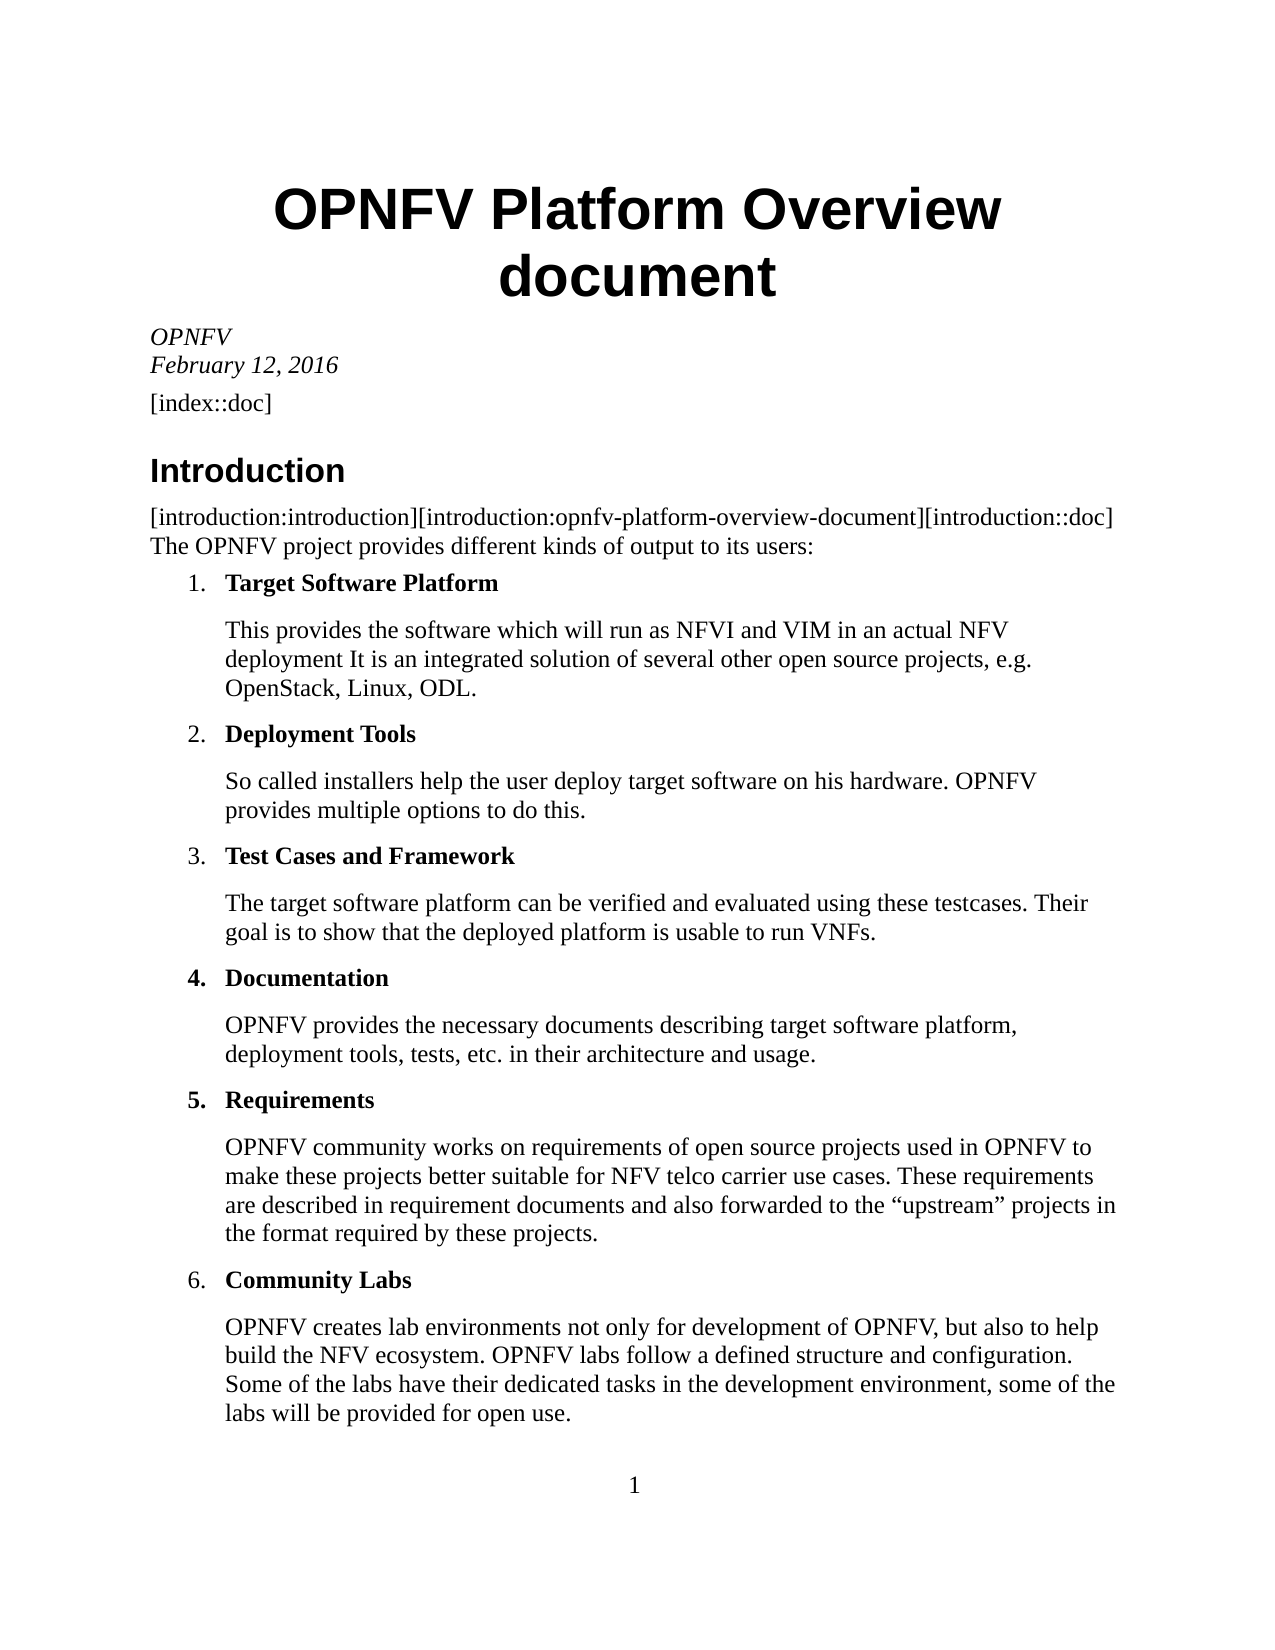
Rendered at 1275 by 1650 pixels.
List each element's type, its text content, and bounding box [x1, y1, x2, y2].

list OPNFV community works on requirements of open source projects used in OPNFV to make these projects better suitable for NFV telco carrier use cases. These requirements are described in requirement documents and also forwarded to the “upstream” projects in the format required by these projects. [187, 1132, 1125, 1247]
list The target software platform can be verified and evaluated using these testcases. Their goal is to show that the deployed platform is usable to run VNFs. [187, 888, 1125, 946]
title OPNFV Platform Overview document [150, 175, 1125, 309]
list Documentation [187, 963, 1125, 992]
list So called installers help the user deploy target software on his hardware. OPNFV provides multiple options to do this. [187, 766, 1125, 823]
text February 12, 2016 [150, 350, 1125, 379]
list This provides the software which will run as NFVI and VIM in an actual NFV deployment It is an integrated solution of several other open source projects, e.g. OpenStack, Linux, ODL. [187, 615, 1125, 701]
list Target Software Platform [187, 568, 1125, 597]
list Test Cases and Framework [187, 841, 1125, 870]
list Requirements [187, 1086, 1125, 1114]
text OPNFV [150, 322, 1125, 350]
text [introduction:introduction][introduction:opnfv-platform-overview-document][introduction::doc] The OPNFV project provides different kinds of output to its users: [150, 502, 1125, 559]
list Community Labs [187, 1265, 1125, 1294]
text [index::doc] [150, 388, 1125, 417]
subtitle Introduction [150, 451, 1125, 489]
list Deployment Tools [187, 719, 1125, 748]
list OPNFV provides the necessary documents describing target software platform, deployment tools, tests, etc. in their architecture and usage. [187, 1010, 1125, 1068]
list OPNFV creates lab environments not only for development of OPNFV, but also to help build the NFV ecosystem. OPNFV labs follow a defined structure and configuration. Some of the labs have their dedicated tasks in the development environment, some of the labs will be provided for open use. [187, 1312, 1125, 1427]
